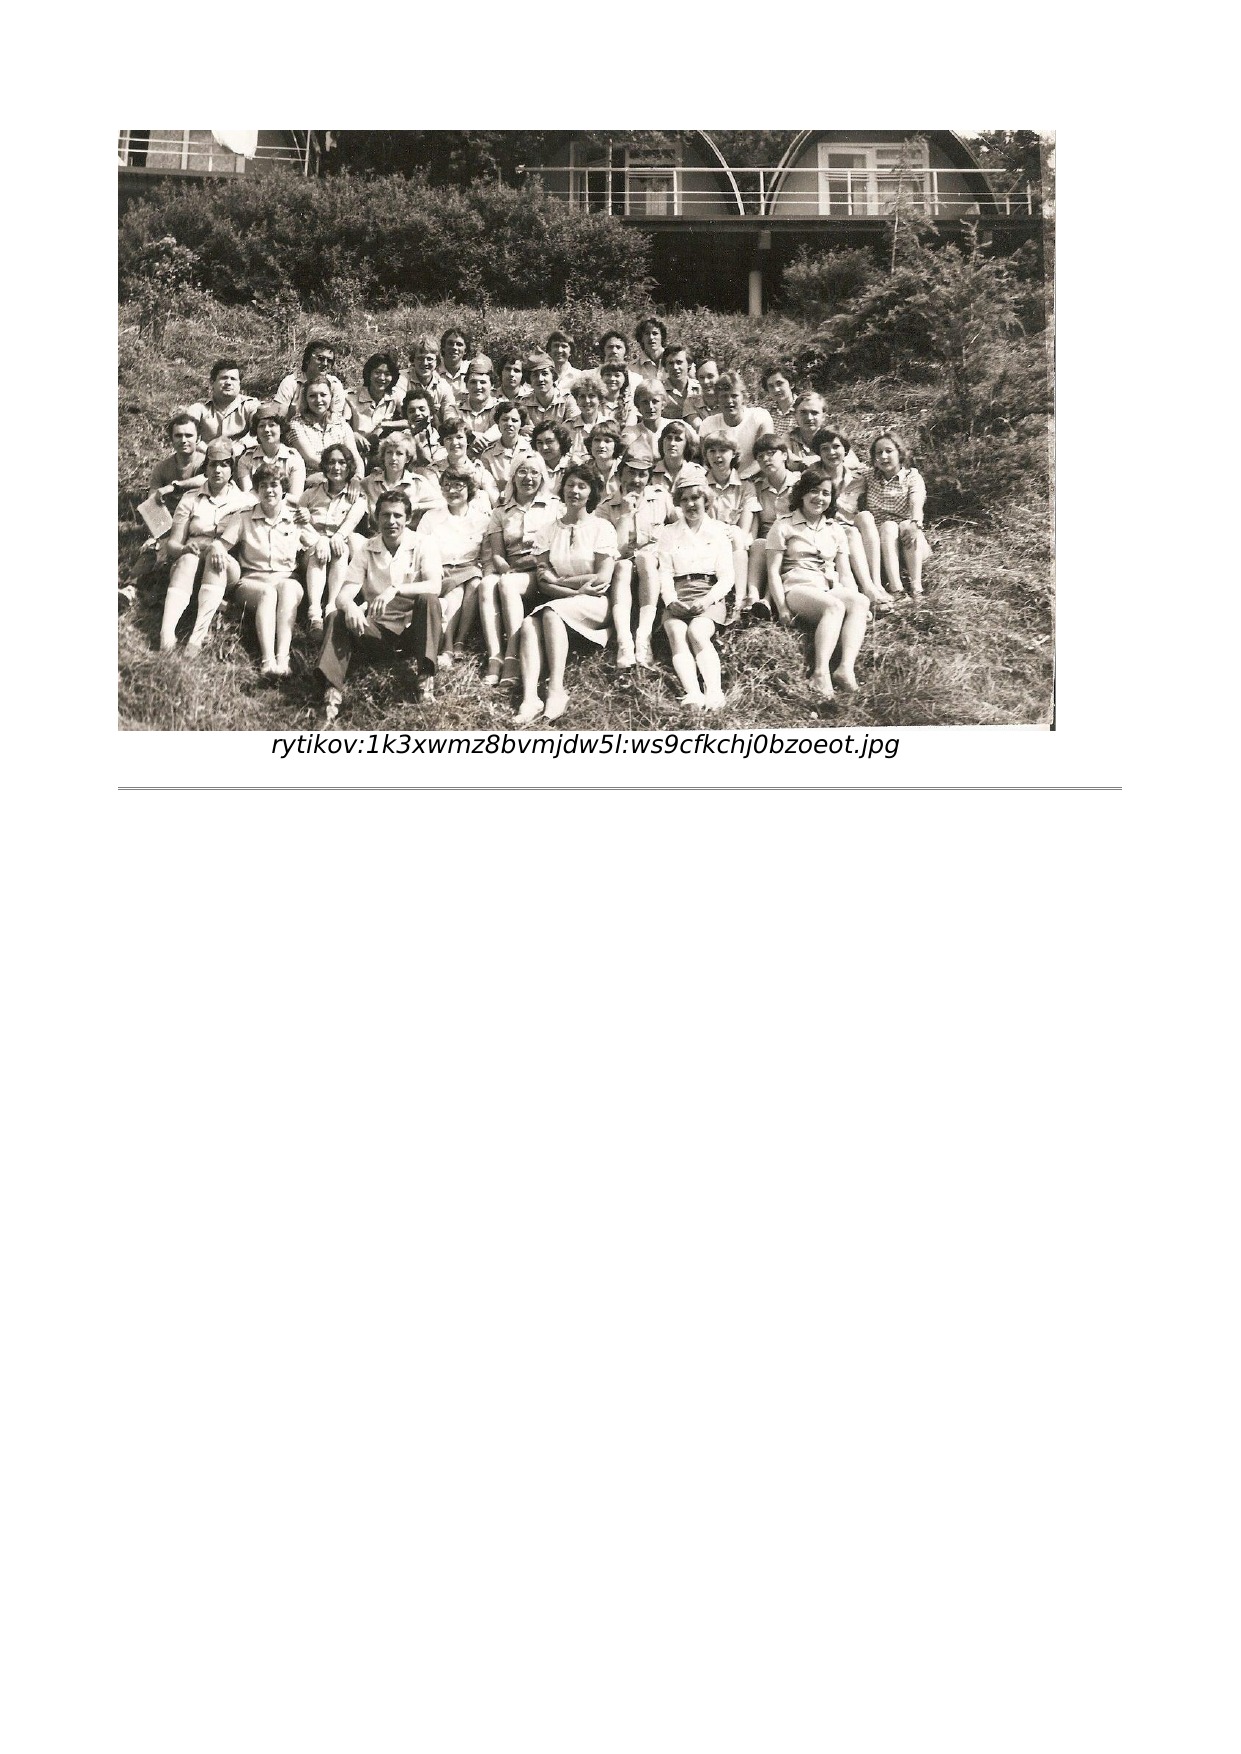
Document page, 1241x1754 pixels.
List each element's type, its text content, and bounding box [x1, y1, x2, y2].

text rytikov:1k3xwmz8bvmjdw5l:ws9cfkchj0bzoeot.jpg [118, 731, 1056, 760]
picture [118, 130, 1056, 731]
